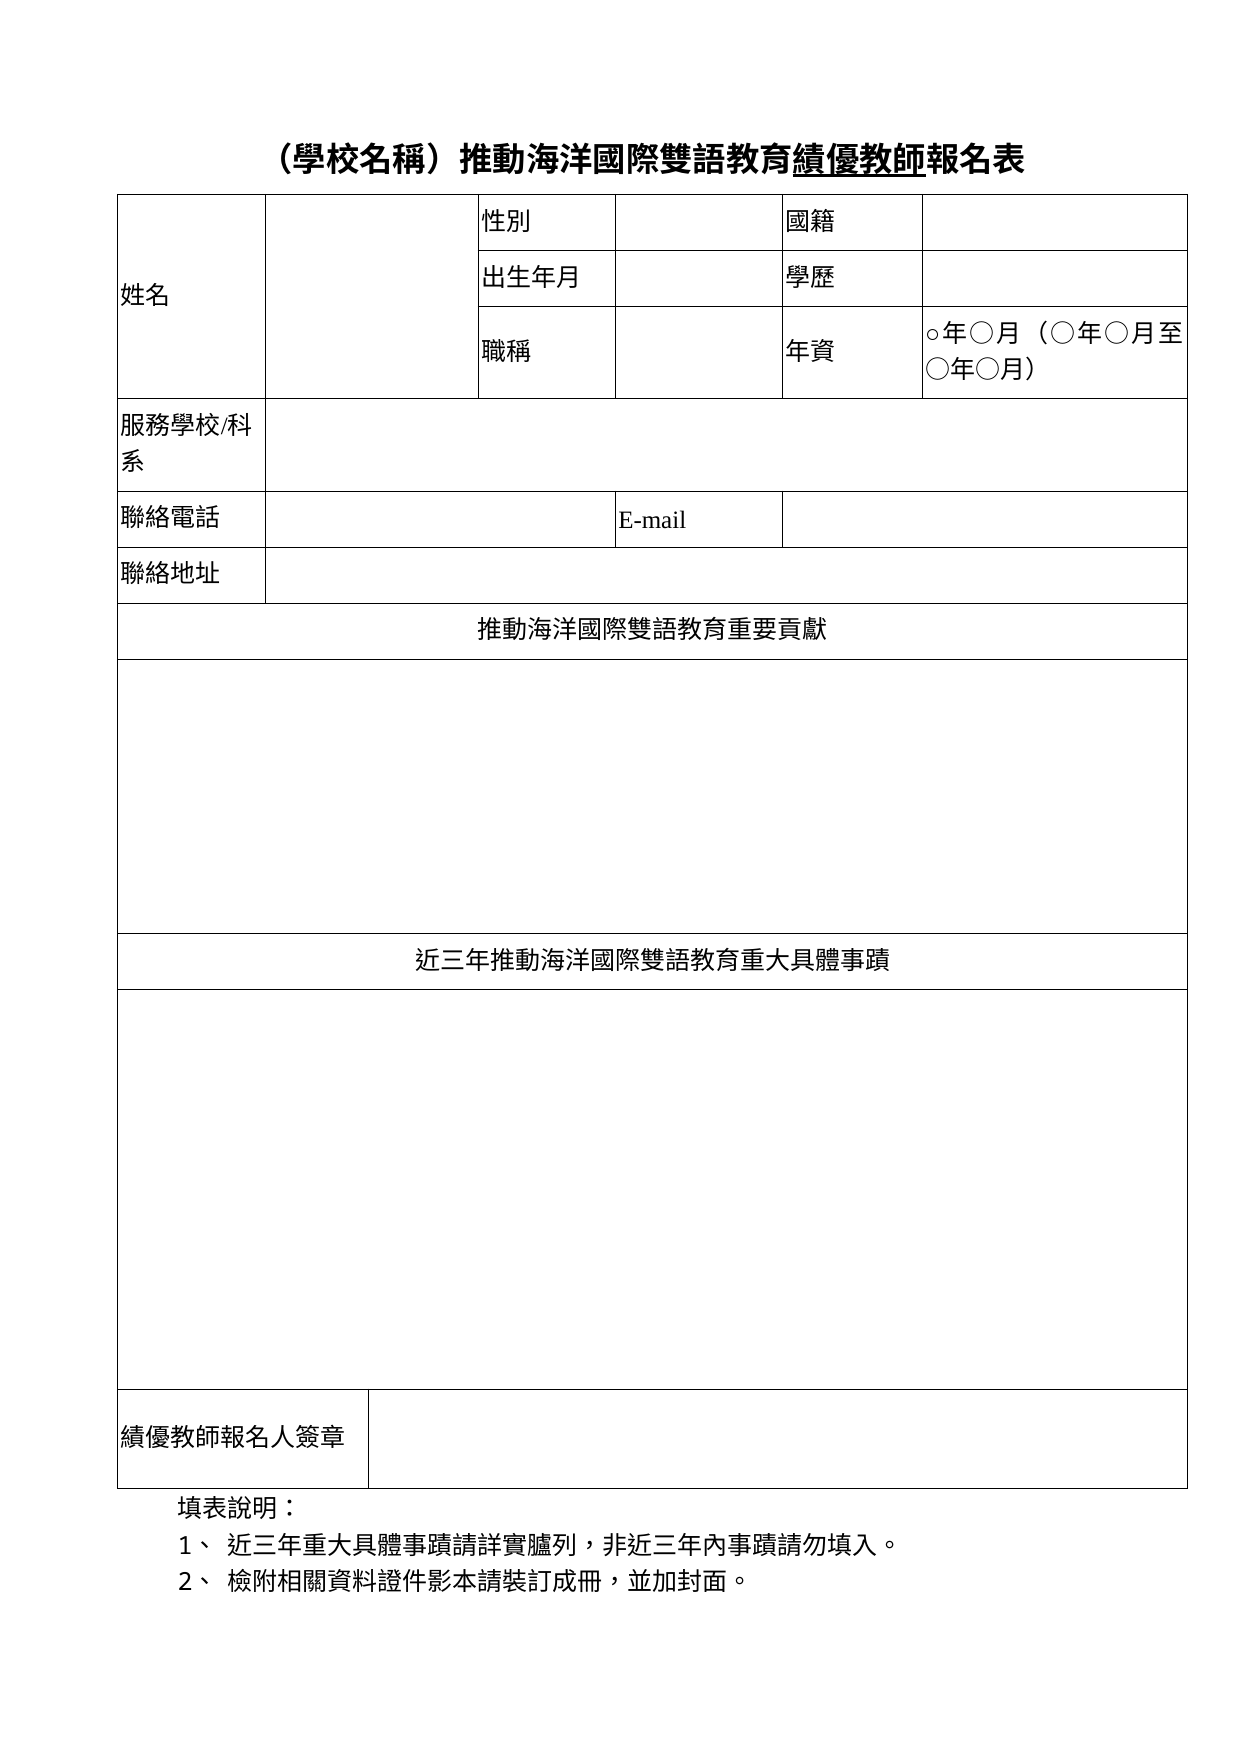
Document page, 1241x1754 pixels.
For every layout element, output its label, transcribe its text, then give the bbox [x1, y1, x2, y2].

table_header 姓名 [118, 195, 265, 398]
list 檢附相關資料證件影本請裝訂成冊，並加封面。 [177, 1561, 1107, 1598]
table_cell 績優教師報名人簽章 [118, 1390, 368, 1488]
table_cell [118, 660, 1187, 933]
table_cell [783, 492, 1187, 547]
table_cell [266, 548, 1187, 603]
table_cell [616, 307, 782, 398]
table_cell 出生年月 [479, 251, 615, 306]
table_cell [266, 399, 1187, 491]
text （學校名稱）推動海洋國際雙語教育績優教師報名表 [177, 133, 1107, 181]
table_header 性別 [479, 195, 615, 250]
table_header 國籍 [783, 195, 922, 250]
table_cell 服務學校/科系 [118, 399, 265, 491]
table_cell 近三年推動海洋國際雙語教育重大具體事蹟 [118, 934, 1187, 989]
table_cell ○年○月（○年○月至○年○月） [923, 307, 1187, 398]
table_cell [923, 251, 1187, 306]
table_cell 聯絡地址 [118, 548, 265, 603]
table_header [616, 195, 782, 250]
table_header [923, 195, 1187, 250]
text 填表說明： [177, 1489, 1107, 1525]
table_cell 學歷 [783, 251, 922, 306]
table_cell 推動海洋國際雙語教育重要貢獻 [118, 604, 1187, 659]
table_cell 年資 [783, 307, 922, 398]
table_cell [118, 990, 1187, 1388]
table_cell 職稱 [479, 307, 615, 398]
table_cell [616, 251, 782, 306]
table_cell E-mail [616, 492, 782, 547]
table_cell [266, 492, 615, 547]
table_cell [369, 1390, 1187, 1488]
table_cell 聯絡電話 [118, 492, 265, 547]
list 近三年重大具體事蹟請詳實臚列，非近三年內事蹟請勿填入。 [177, 1525, 1107, 1561]
table_header [266, 195, 478, 398]
